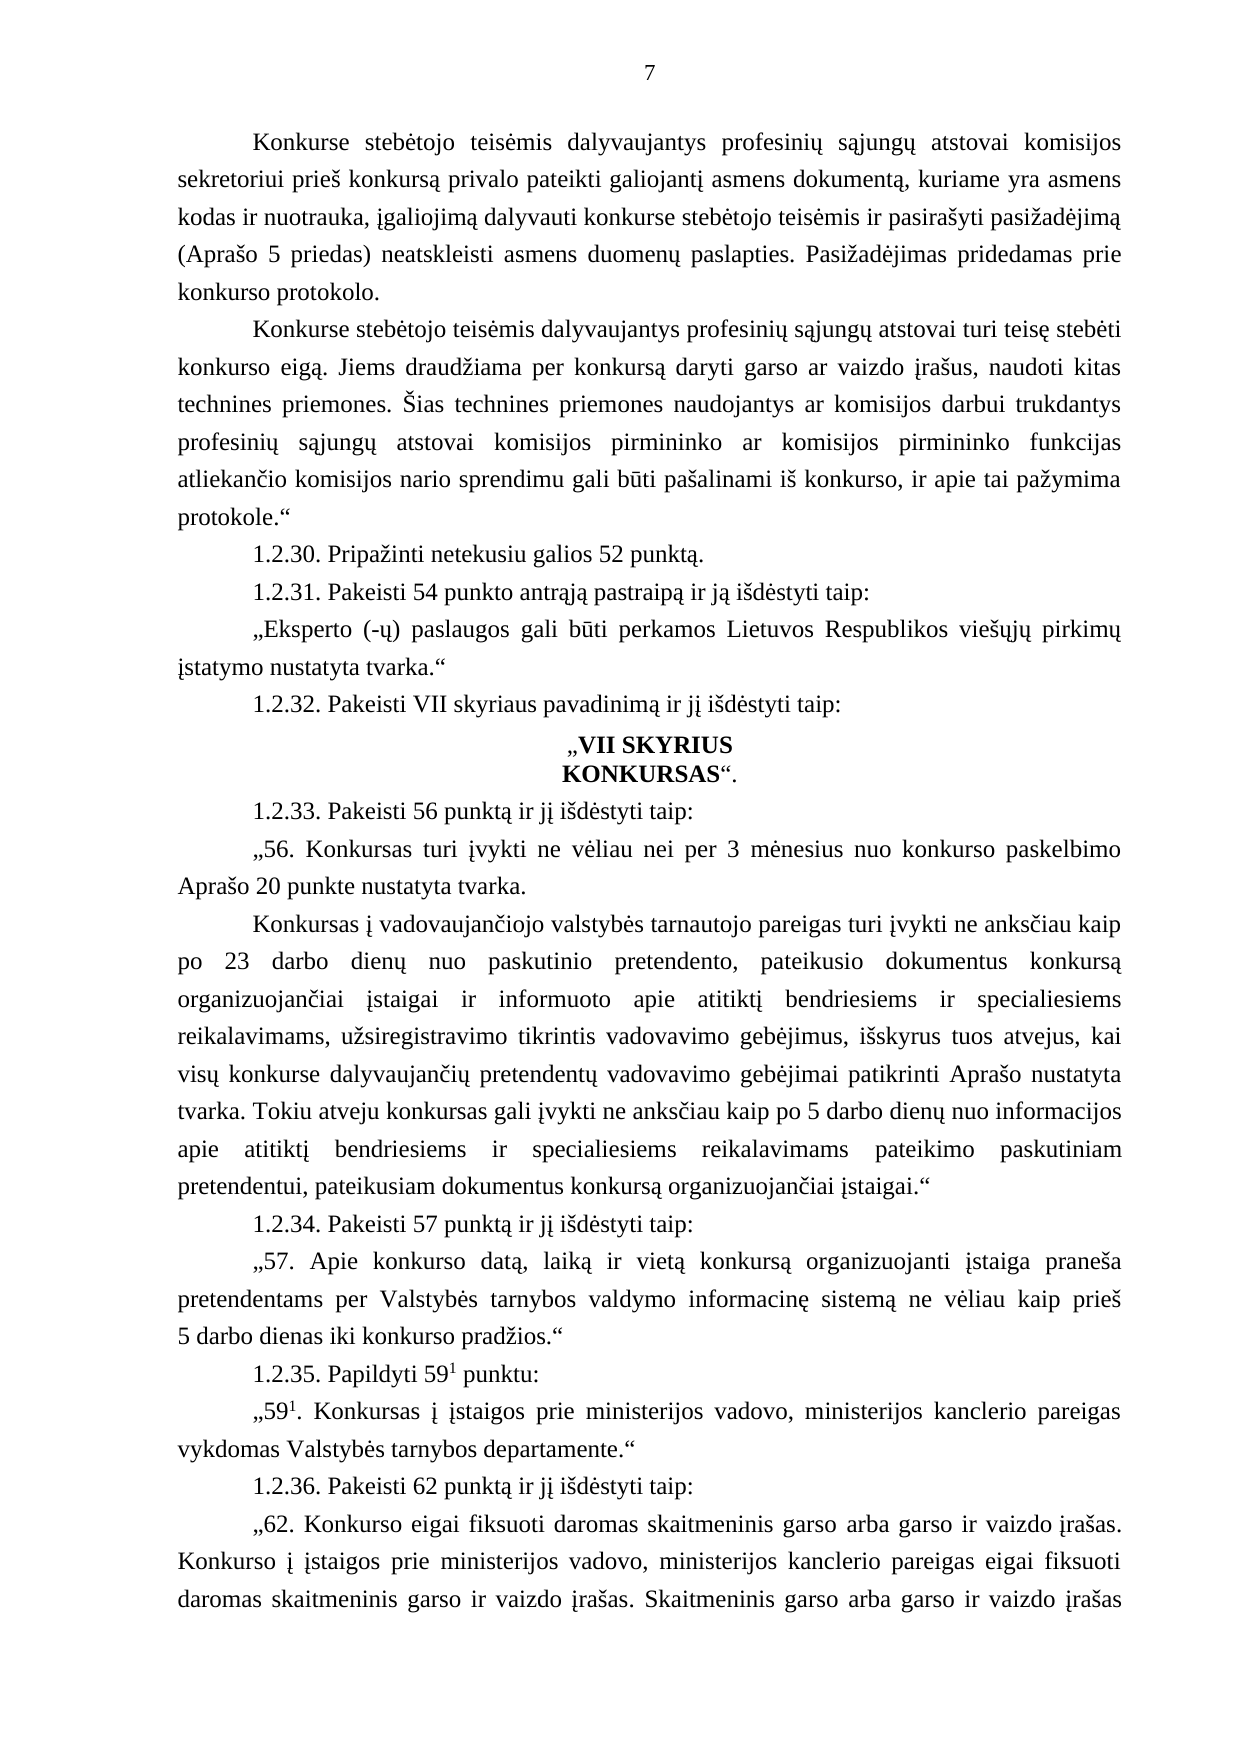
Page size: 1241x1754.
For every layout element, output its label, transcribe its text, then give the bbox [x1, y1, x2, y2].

text 1.2.34. Pakeisti 57 punktą ir jį išdėstyti taip: [177, 1200, 1122, 1238]
text 1.2.32. Pakeisti VII skyriaus pavadinimą ir jį išdėstyti taip: [177, 681, 1122, 718]
text 1.2.31. Pakeisti 54 punkto antrąją pastraipą ir ją išdėstyti taip: [177, 568, 1122, 606]
text „62. Konkurso eigai fiksuoti daromas skaitmeninis garso arba garso ir vaizdo įrašas. Konkurso į įstaigos prie ministerijos vadovo, ministerijos kanclerio pareigas eigai fiksuoti daromas skaitmeninis garso ir vaizdo įrašas. Skaitmeninis garso arba garso ir vaizdo įrašas [177, 1500, 1122, 1613]
text „VII SKYRIUS [177, 730, 1122, 759]
text Konkurse stebėtojo teisėmis dalyvaujantys profesinių sąjungų atstovai komisijos sekretoriui prieš konkursą privalo pateikti galiojantį asmens dokumentą, kuriame yra asmens kodas ir nuotrauka, įgaliojimą dalyvauti konkurse stebėtojo teisėmis ir pasirašyti pasižadėjimą (Aprašo 5 priedas) neatskleisti asmens duomenų paslapties. Pasižadėjimas pridedamas prie konkurso protokolo. [177, 118, 1122, 306]
text 1.2.30. Pripažinti netekusiu galios 52 punktą. [177, 531, 1122, 568]
text KONKURSAS“. [177, 759, 1122, 788]
text 1.2.33. Pakeisti 56 punktą ir jį išdėstyti taip: [177, 788, 1122, 825]
text 1.2.35. Papildyti 591 punktu: [177, 1350, 1122, 1388]
text Konkursas į vadovaujančiojo valstybės tarnautojo pareigas turi įvykti ne anksčiau kaip po 23 darbo dienų nuo paskutinio pretendento, pateikusio dokumentus konkursą organizuojančiai įstaigai ir informuoto apie atitiktį bendriesiems ir specialiesiems reikalavimams, užsiregistravimo tikrintis vadovavimo gebėjimus, išskyrus tuos atvejus, kai visų konkurse dalyvaujančių pretendentų vadovavimo gebėjimai patikrinti Aprašo nustatyta tvarka. Tokiu atveju konkursas gali įvykti ne anksčiau kaip po 5 darbo dienų nuo informacijos apie atitiktį bendriesiems ir specialiesiems reikalavimams pateikimo paskutiniam pretendentui, pateikusiam dokumentus konkursą organizuojančiai įstaigai.“ [177, 900, 1122, 1200]
text „Eksperto (-ų) paslaugos gali būti perkamos Lietuvos Respublikos viešųjų pirkimų įstatymo nustatyta tvarka.“ [177, 606, 1122, 681]
text Konkurse stebėtojo teisėmis dalyvaujantys profesinių sąjungų atstovai turi teisę stebėti konkurso eigą. Jiems draudžiama per konkursą daryti garso ar vaizdo įrašus, naudoti kitas technines priemones. Šias technines priemones naudojantys ar komisijos darbui trukdantys profesinių sąjungų atstovai komisijos pirmininko ar komisijos pirmininko funkcijas atliekančio komisijos nario sprendimu gali būti pašalinami iš konkurso, ir apie tai pažymima protokole.“ [177, 306, 1122, 531]
text „56. Konkursas turi įvykti ne vėliau nei per 3 mėnesius nuo konkurso paskelbimo Aprašo 20 punkte nustatyta tvarka. [177, 825, 1122, 900]
text „591. Konkursas į įstaigos prie ministerijos vadovo, ministerijos kanclerio pareigas vykdomas Valstybės tarnybos departamente.“ [177, 1388, 1122, 1463]
text 1.2.36. Pakeisti 62 punktą ir jį išdėstyti taip: [177, 1463, 1122, 1500]
text „57. Apie konkurso datą, laiką ir vietą konkursą organizuojanti įstaiga praneša pretendentams per Valstybės tarnybos valdymo informacinę sistemą ne vėliau kaip prieš 5 darbo dienas iki konkurso pradžios.“ [177, 1238, 1122, 1350]
